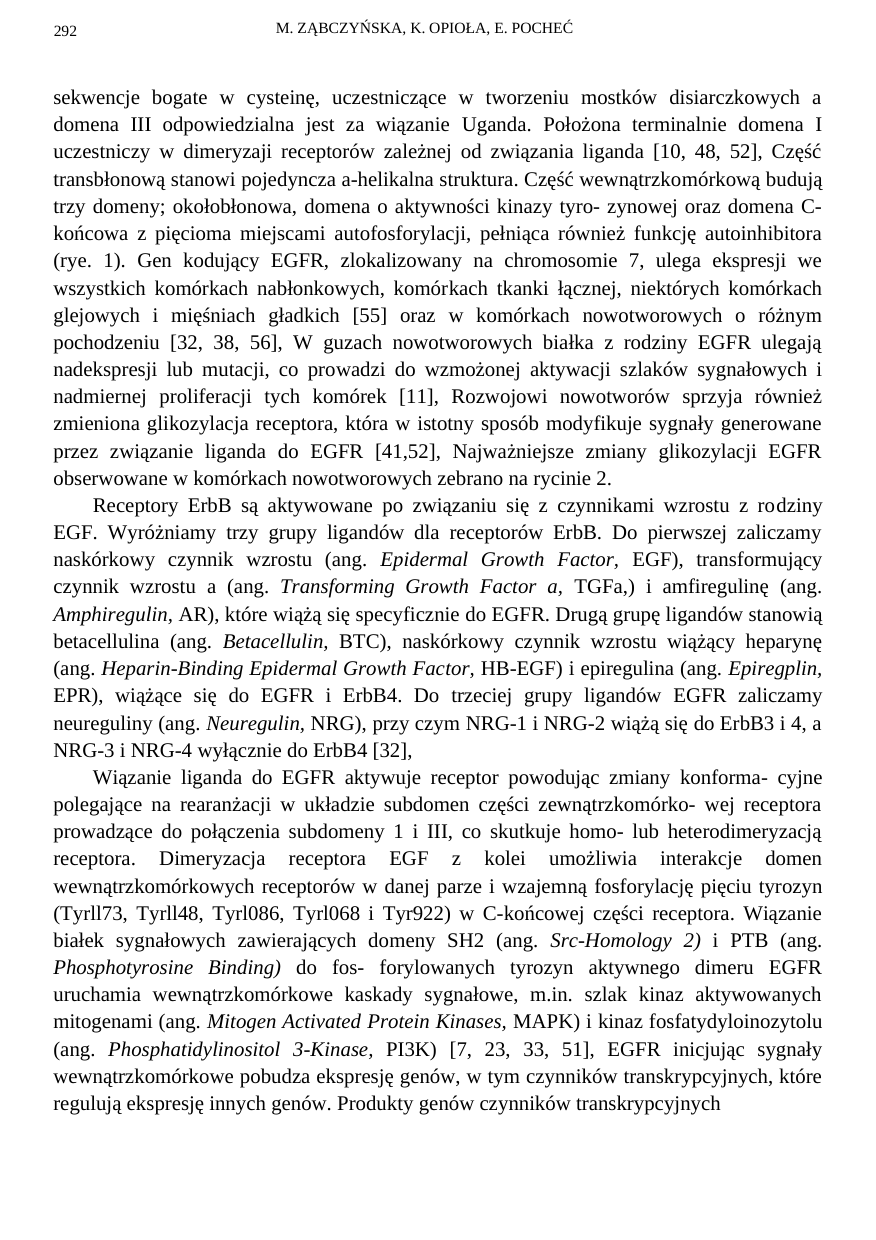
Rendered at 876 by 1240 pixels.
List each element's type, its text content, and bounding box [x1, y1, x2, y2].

text sekwencje bogate w cysteinę, uczestniczące w tworzeniu mostków disiarczkowych a domena III odpowiedzialna jest za wiązanie Uganda. Położona terminalnie domena I uczestniczy w dimeryzaji receptorów zależnej od związania liganda [10, 48, 52], Część transbłonową stanowi pojedyncza a-helikalna struktura. Część wewnątrzko­mórkową budują trzy domeny; okołobłonowa, domena o aktywności kinazy tyro- zynowej oraz domena C-końcowa z pięcioma miejscami autofosforylacji, pełniąca również funkcję autoinhibitora (rye. 1). Gen kodujący EGFR, zlokalizowany na chromosomie 7, ulega ekspresji we wszystkich komórkach nabłonkowych, komór­kach tkanki łącznej, niektórych komórkach glejowych i mięśniach gładkich [55] oraz w komórkach nowotworowych o różnym pochodzeniu [32, 38, 56], W guzach nowotworowych białka z rodziny EGFR ulegają nadekspresji lub mutacji, co pro­wadzi do wzmożonej aktywacji szlaków sygnałowych i nadmiernej proliferacji tych komórek [11], Rozwojowi nowotworów sprzyja również zmieniona glikozylacja receptora, która w istotny sposób modyfikuje sygnały generowane przez związanie liganda do EGFR [41,52], Najważniejsze zmiany glikozylacji EGFR obserwowane w komórkach nowotworowych zebrano na rycinie 2. [53, 85, 822, 490]
text 292 [53, 22, 86, 40]
text M. ZĄBCZYŃSKA, K. OPIOŁA, E. POCHEĆ [276, 19, 597, 37]
text Wiązanie liganda do EGFR aktywuje receptor powodując zmiany konforma- cyjne polegające na rearanżacji w układzie subdomen części zewnątrzkomórko- wej receptora prowadzące do połączenia subdomeny 1 i III, co skutkuje homo- lub heterodimeryzacją receptora. Dimeryzacja receptora EGF z kolei umożliwia interakcje domen wewnątrzkomórkowych receptorów w danej parze i wzajem­ną fosforylację pięciu tyrozyn (Tyrll73, Tyrll48, Tyrl086, Tyrl068 i Tyr922) w C-końcowej części receptora. Wiązanie białek sygnałowych zawierających do­meny SH2 (ang. Src-Homology 2) i PTB (ang. Phosphotyrosine Binding) do fos- forylowanych tyrozyn aktywnego dimeru EGFR uruchamia wewnątrzkomórkowe kaskady sygnałowe, m.in. szlak kinaz aktywowanych mitogenami (ang. Mitogen Activated Protein Kinases, MAPK) i kinaz fosfatydyloinozytolu (ang. Phospha­tidylinositol 3-Kinase, PI3K) [7, 23, 33, 51], EGFR inicjując sygnały wewnątrz­komórkowe pobudza ekspresję genów, w tym czynników transkrypcyjnych, które regulują ekspresję innych genów. Produkty genów czynników transkrypcyjnych [53, 765, 822, 1115]
text Receptory ErbB są aktywowane po związaniu się z czynnikami wzrostu z ro­dziny EGF. Wyróżniamy trzy grupy ligandów dla receptorów ErbB. Do pierwszej zaliczamy naskórkowy czynnik wzrostu (ang. Epidermal Growth Factor, EGF), transformujący czynnik wzrostu a (ang. Transforming Growth Factor a, TGFa,) i amfiregulinę (ang. Amphiregulin, AR), które wiążą się specyficznie do EGFR. Drugą grupę ligandów stanowią betacellulina (ang. Betacellulin, BTC), naskórkowy czynnik wzrostu wiążący heparynę (ang. Heparin-Binding Epidermal Growth Fac­tor, HB-EGF) i epiregulina (ang. Epiregplin, EPR), wiążące się do EGFR i ErbB4. Do trzeciej grupy ligandów EGFR zaliczamy neureguliny (ang. Neuregulin, NRG), przy czym NRG-1 i NRG-2 wiążą się do ErbB3 i 4, a NRG-3 i NRG-4 wyłącznie do ErbB4 [32], [53, 493, 822, 762]
